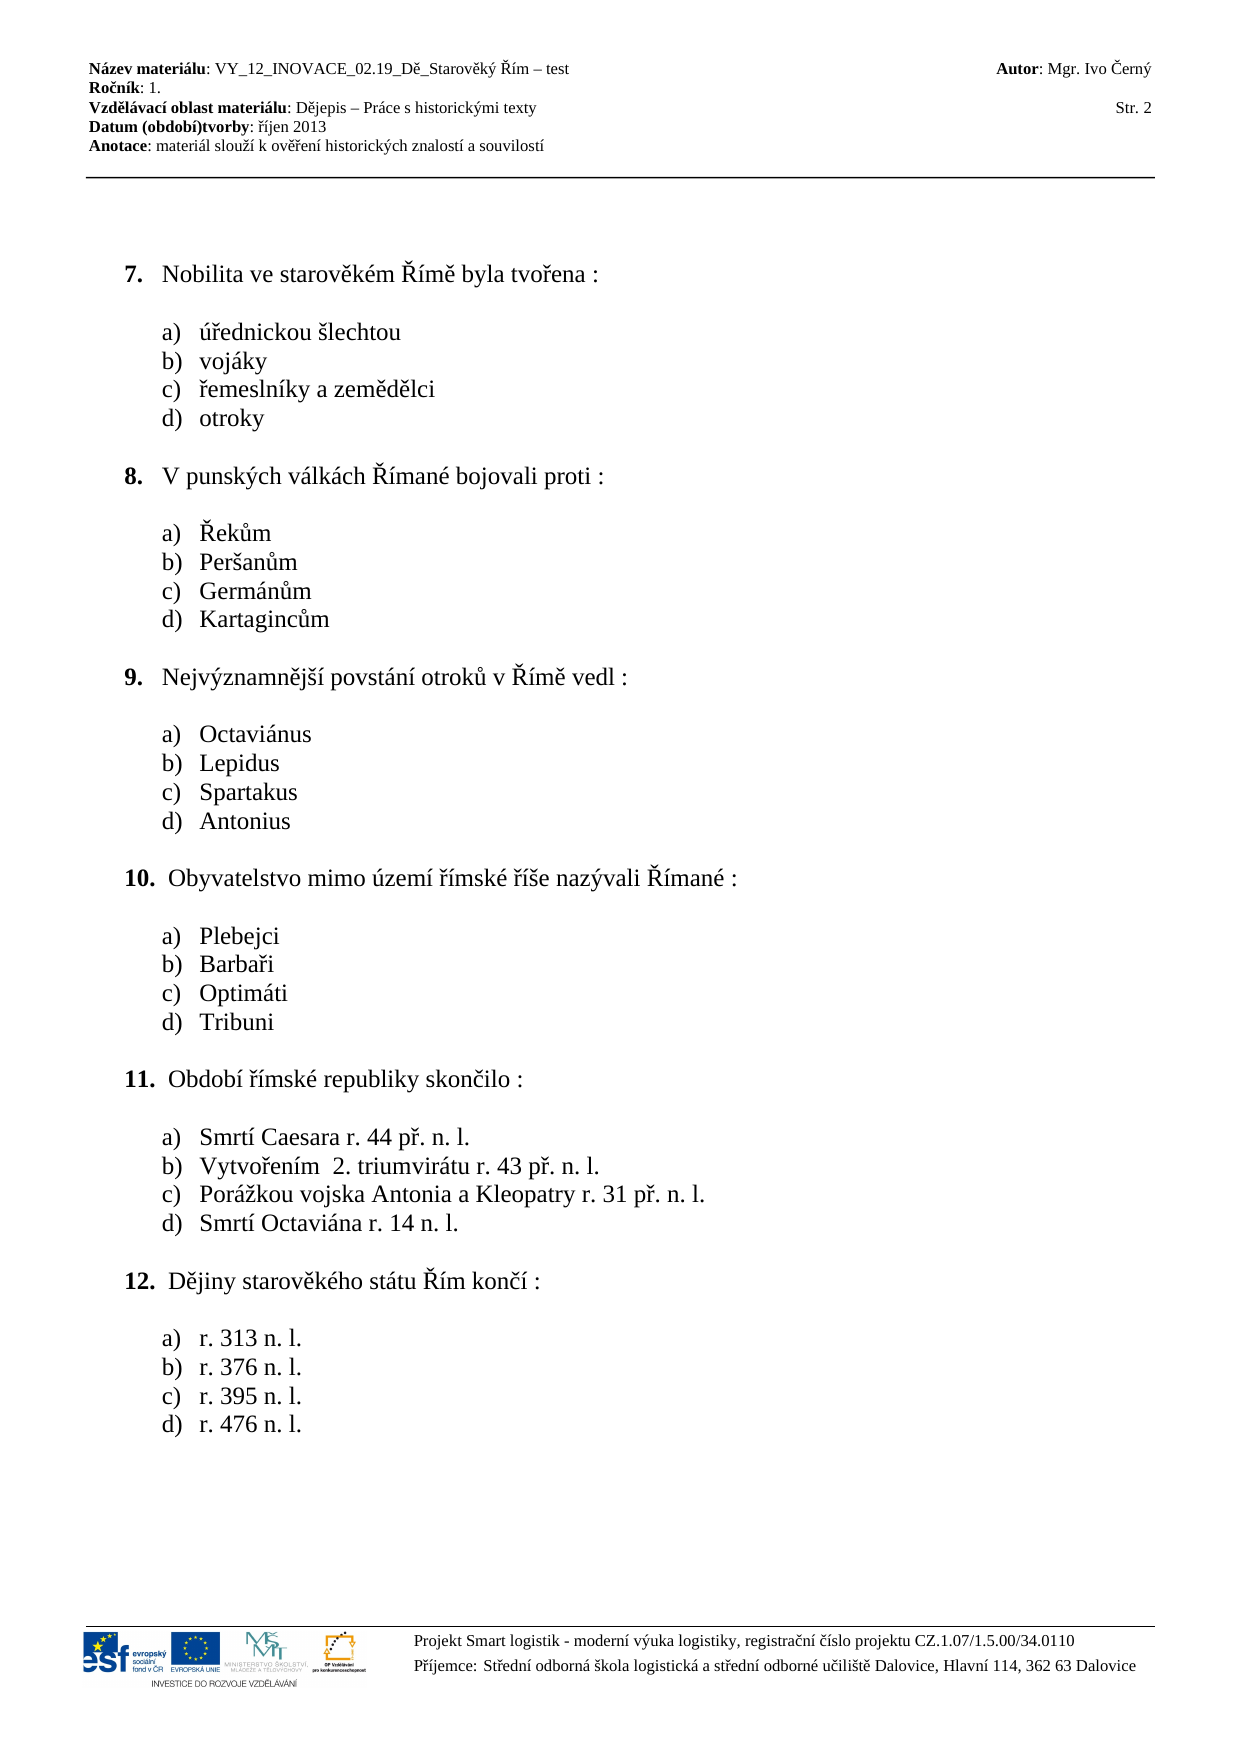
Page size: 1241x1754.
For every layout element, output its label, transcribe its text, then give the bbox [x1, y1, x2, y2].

list r. 395 n. l. [162, 1381, 1152, 1409]
list Nobilita ve starověkém Římě byla tvořena : [124, 259, 1152, 288]
list Porážkou vojska Antonia a Kleopatry r. 31 př. n. l. [162, 1179, 1152, 1208]
list Barbaři [162, 949, 1152, 978]
list otroky [162, 403, 1152, 432]
list Obyvatelstvo mimo území římské říše nazývali Římané : [124, 863, 1152, 892]
list Tribuni [162, 1007, 1152, 1036]
list r. 376 n. l. [162, 1352, 1152, 1381]
list řemeslníky a zemědělci [162, 374, 1152, 403]
list Vytvořením 2. triumvirátu r. 43 př. n. l. [162, 1151, 1152, 1179]
list Germánům [162, 576, 1152, 604]
list Kartagincům [162, 604, 1152, 633]
list Smrtí Octaviána r. 14 n. l. [162, 1208, 1152, 1237]
list r. 313 n. l. [162, 1323, 1152, 1352]
list Období římské republiky skončilo : [124, 1064, 1152, 1093]
list Spartakus [162, 777, 1152, 806]
list Dějiny starověkého státu Řím končí : [124, 1266, 1152, 1294]
list Plebejci [162, 921, 1152, 949]
list vojáky [162, 346, 1152, 374]
list Peršanům [162, 547, 1152, 576]
list V punských válkách Římané bojovali proti : [124, 461, 1152, 489]
list úřednickou šlechtou [162, 317, 1152, 346]
list Nejvýznamnější povstání otroků v Římě vedl : [124, 662, 1152, 691]
list Řekům [162, 518, 1152, 547]
list Lepidus [162, 748, 1152, 777]
list Octaviánus [162, 719, 1152, 748]
list Optimáti [162, 978, 1152, 1007]
list Smrtí Caesara r. 44 př. n. l. [162, 1122, 1152, 1151]
list r. 476 n. l. [162, 1409, 1152, 1438]
list Antonius [162, 806, 1152, 834]
